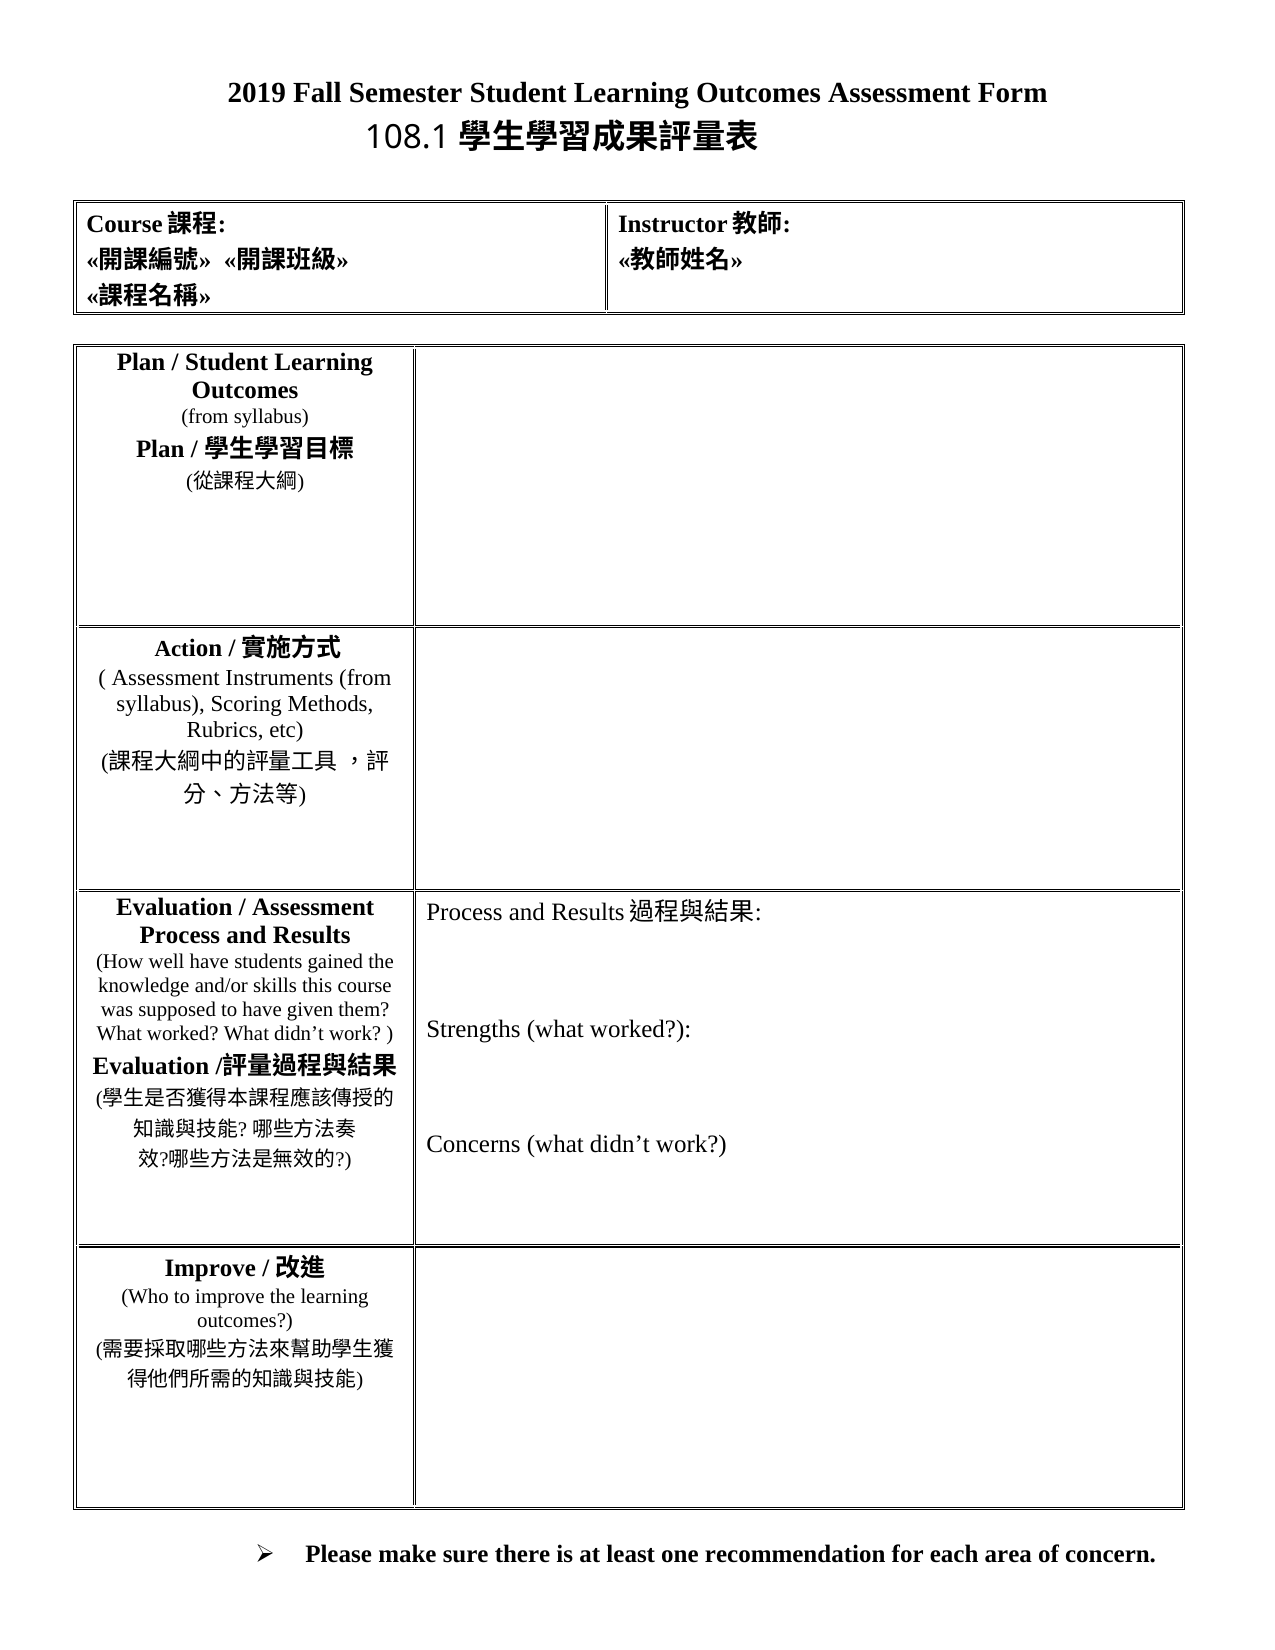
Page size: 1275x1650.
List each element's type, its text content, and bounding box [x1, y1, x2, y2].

table_cell Evaluation / Assessment Process and Results (How well have students gained the knowledge and/or skills this course was supposed to have given them? What worked? What didn’t work? ) Evaluation /評量過程與結果 (學生是否獲得本課程應該傳授的知識與技能? 哪些方法奏 效?哪些方法是無效的?) [77, 889, 413, 1244]
table_cell Action / 實施方式 ( Assessment Instruments (from syllabus), Scoring Methods, Rubrics, etc) (課程大綱中的評量工具 ，評分、方法等) [77, 625, 413, 888]
table_cell [415, 1244, 1183, 1507]
table_cell Process and Results過程與結果: Strengths (what worked?): Concerns (what didn’t work?) [416, 889, 1182, 1244]
table_cell Improve / 改進 (Who to improve the learning outcomes?) (需要採取哪些方法來幫助學生獲得他們所需的知識與技能) [75, 1244, 415, 1507]
table_header [415, 347, 1182, 624]
table_header Plan / Student Learning Outcomes (from syllabus) Plan / 學生學習目標 (從課程大綱) [77, 345, 415, 624]
table_header Instructor教師: «教師姓名» [607, 203, 1182, 312]
table_header Course課程: «開課編號» «開課班級» «課程名稱» [75, 201, 607, 312]
table_cell [416, 625, 1182, 888]
list Please make sure there is at least one recommendation for each area of concern. [212, 1539, 1200, 1568]
